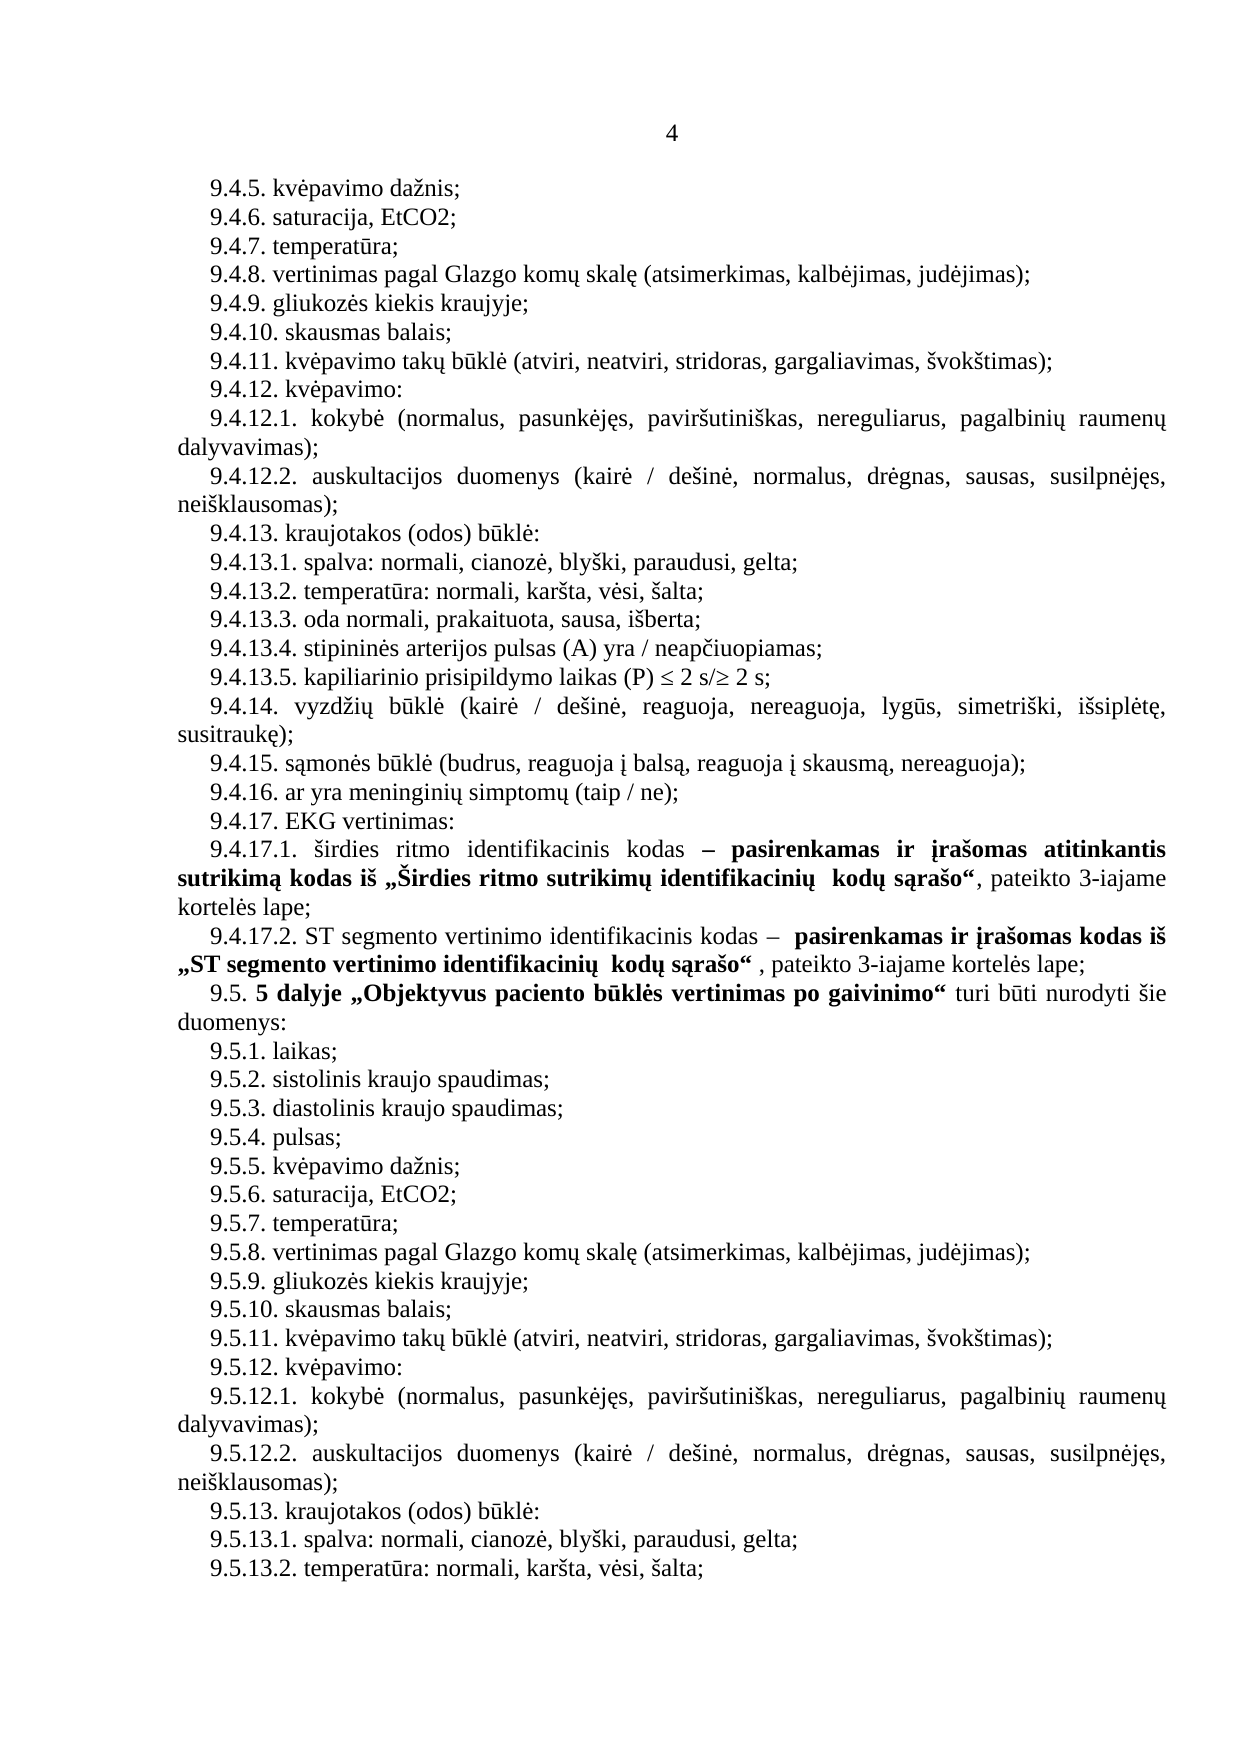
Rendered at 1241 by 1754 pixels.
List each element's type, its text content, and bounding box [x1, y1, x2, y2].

text 9.4.6. saturacija, EtCO2; [177, 202, 1167, 231]
text 9.5.12. kvėpavimo: [177, 1352, 1167, 1381]
text 9.4.12.1. kokybė (normalus, pasunkėjęs, paviršutiniškas, nereguliarus, pagalbinių raumenų dalyvavimas); [177, 403, 1167, 461]
text 9.4.16. ar yra meninginių simptomų (taip / ne); [177, 777, 1167, 806]
text 9.5.2. sistolinis kraujo spaudimas; [177, 1064, 1167, 1093]
text 9.4.13. kraujotakos (odos) būklė: [177, 518, 1167, 547]
text 9.4.13.4. stipininės arterijos pulsas (A) yra / neapčiuopiamas; [177, 633, 1167, 662]
text 9.5.1. laikas; [177, 1036, 1167, 1064]
text 9.4.17. EKG vertinimas: [177, 806, 1167, 834]
text 9.5.13. kraujotakos (odos) būklė: [177, 1496, 1167, 1524]
text 9.4.12.2. auskultacijos duomenys (kairė / dešinė, normalus, drėgnas, sausas, susilpnėjęs, neišklausomas); [177, 461, 1167, 518]
text 9.5.3. diastolinis kraujo spaudimas; [177, 1093, 1167, 1122]
text 9.4.17.1. širdies ritmo identifikacinis kodas – pasirenkamas ir įrašomas atitinkantis sutrikimą kodas iš „Širdies ritmo sutrikimų identifikacinių kodų sąrašo“, pateikto 3-iajame kortelės lape; [177, 834, 1167, 921]
text 9.4.8. vertinimas pagal Glazgo komų skalę (atsimerkimas, kalbėjimas, judėjimas); [177, 259, 1167, 288]
text 9.4.5. kvėpavimo dažnis; [177, 173, 1167, 202]
text 9.4.13.2. temperatūra: normali, karšta, vėsi, šalta; [177, 576, 1167, 604]
text 9.4.12. kvėpavimo: [177, 374, 1167, 403]
text 9.4.9. gliukozės kiekis kraujyje; [177, 288, 1167, 317]
text 9.4.17.2. ST segmento vertinimo identifikacinis kodas – pasirenkamas ir įrašomas kodas iš „ST segmento vertinimo identifikacinių kodų sąrašo“ , pateikto 3-iajame kortelės lape; [177, 921, 1167, 978]
text 9.5. 5 dalyje „Objektyvus paciento būklės vertinimas po gaivinimo“ turi būti nurodyti šie duomenys: [177, 978, 1167, 1036]
text 9.5.4. pulsas; [177, 1122, 1167, 1151]
text 9.4.10. skausmas balais; [177, 317, 1167, 346]
text 9.4.13.5. kapiliarinio prisipildymo laikas (P) ≤ 2 s/≥ 2 s; [177, 662, 1167, 691]
text 9.4.15. sąmonės būklė (budrus, reaguoja į balsą, reaguoja į skausmą, nereaguoja); [177, 748, 1167, 777]
text 9.5.13.2. temperatūra: normali, karšta, vėsi, šalta; [177, 1553, 1167, 1582]
text 9.5.12.2. auskultacijos duomenys (kairė / dešinė, normalus, drėgnas, sausas, susilpnėjęs, neišklausomas); [177, 1438, 1167, 1496]
text 9.4.7. temperatūra; [177, 231, 1167, 259]
text 9.5.6. saturacija, EtCO2; [177, 1179, 1167, 1208]
text 9.5.10. skausmas balais; [177, 1294, 1167, 1323]
text 9.4.13.1. spalva: normali, cianozė, blyški, paraudusi, gelta; [177, 547, 1167, 576]
text 9.5.9. gliukozės kiekis kraujyje; [177, 1266, 1167, 1294]
text 9.5.5. kvėpavimo dažnis; [177, 1151, 1167, 1179]
text 9.4.13.3. oda normali, prakaituota, sausa, išberta; [177, 604, 1167, 633]
text 9.5.12.1. kokybė (normalus, pasunkėjęs, paviršutiniškas, nereguliarus, pagalbinių raumenų dalyvavimas); [177, 1381, 1167, 1438]
text 9.5.11. kvėpavimo takų būklė (atviri, neatviri, stridoras, gargaliavimas, švokštimas); [177, 1323, 1167, 1352]
text 9.4.14. vyzdžių būklė (kairė / dešinė, reaguoja, nereaguoja, lygūs, simetriški, išsiplėtę, susitraukę); [177, 691, 1167, 748]
text 9.5.13.1. spalva: normali, cianozė, blyški, paraudusi, gelta; [177, 1524, 1167, 1553]
text 9.5.8. vertinimas pagal Glazgo komų skalę (atsimerkimas, kalbėjimas, judėjimas); [177, 1237, 1167, 1266]
text 9.5.7. temperatūra; [177, 1208, 1167, 1237]
text 9.4.11. kvėpavimo takų būklė (atviri, neatviri, stridoras, gargaliavimas, švokštimas); [177, 346, 1167, 374]
